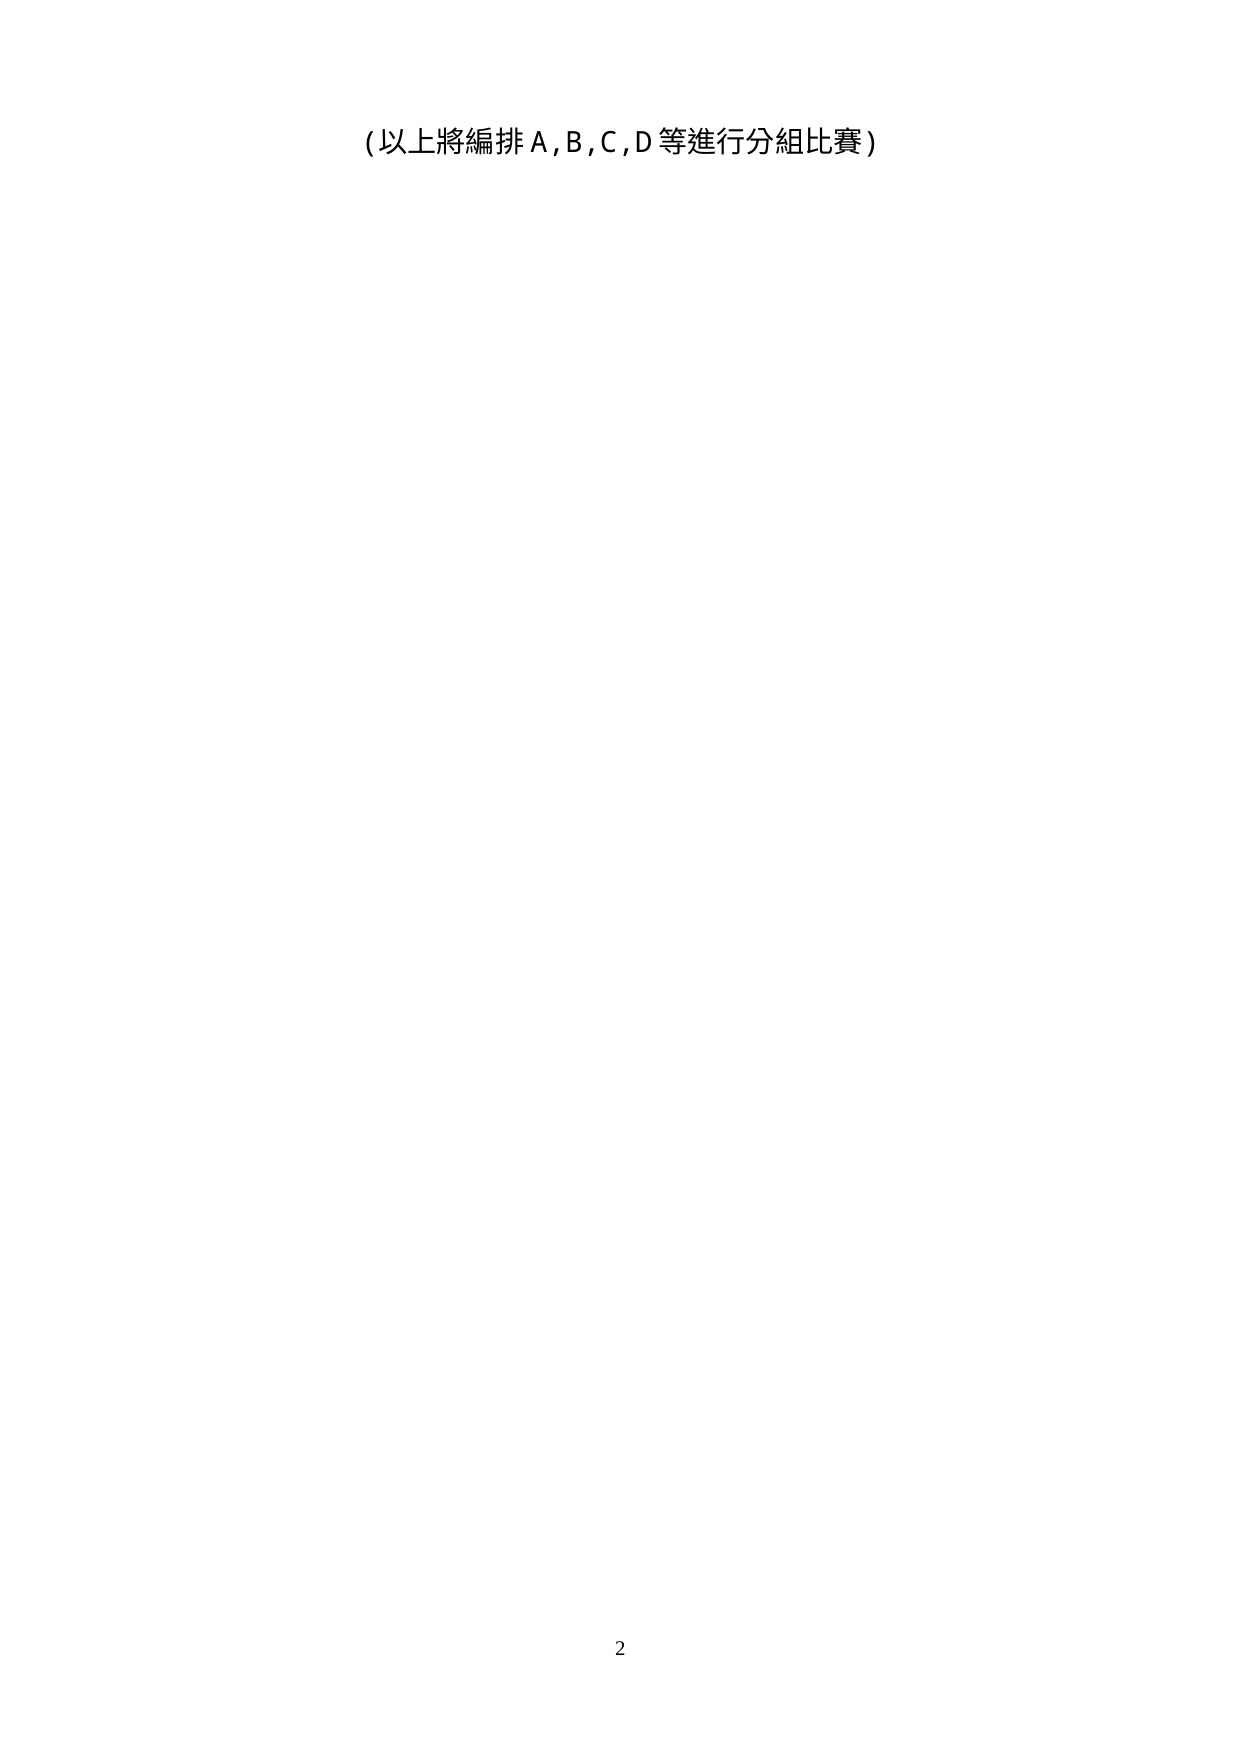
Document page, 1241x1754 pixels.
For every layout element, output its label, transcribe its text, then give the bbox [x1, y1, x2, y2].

text (以上將編排A,B,C,D等進行分組比賽) [118, 112, 1122, 162]
